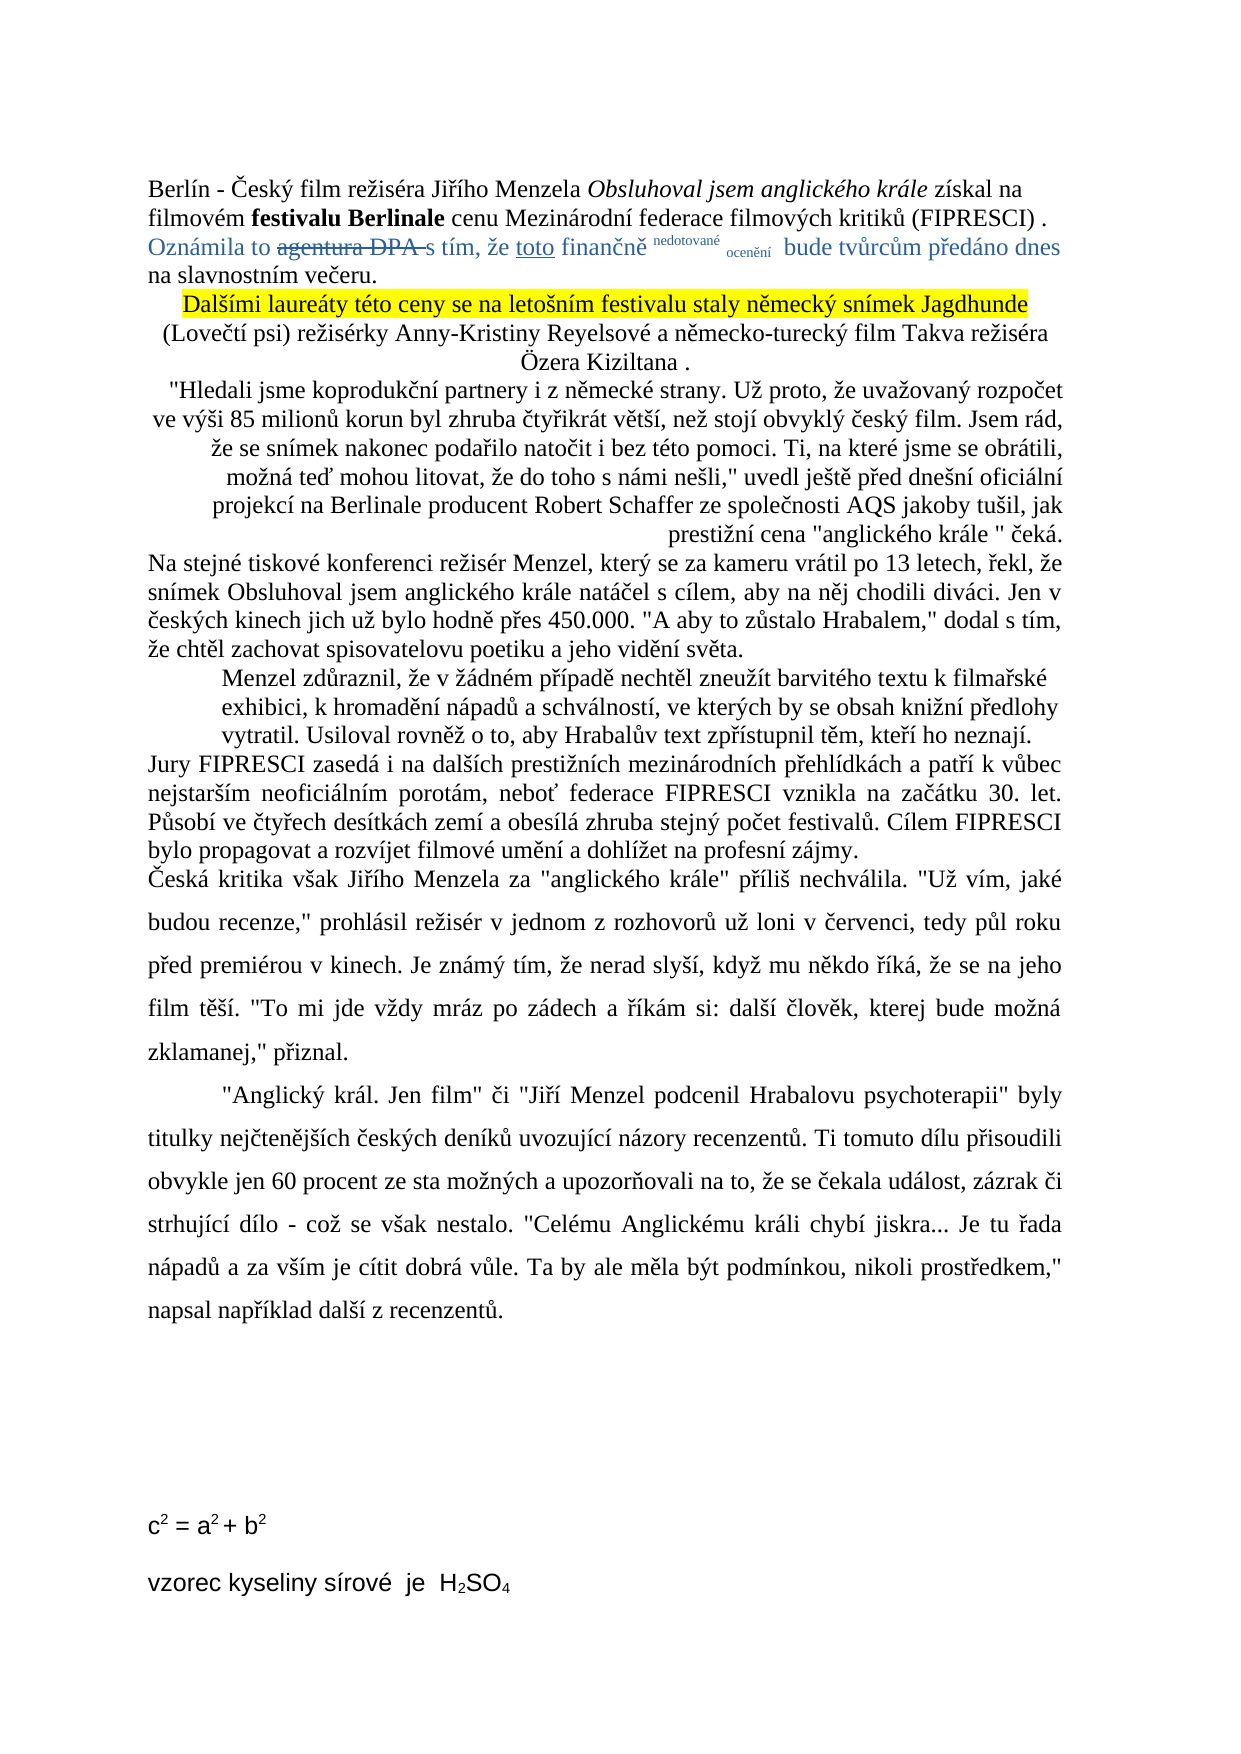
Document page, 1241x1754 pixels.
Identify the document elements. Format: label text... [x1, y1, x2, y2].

text c2 = a2 + b2 [148, 1511, 1063, 1540]
text Berlín - Český film režiséra Jiřího Menzela Obsluhoval jsem anglického krále získal na filmovém festivalu Berlinale cenu Mezinárodní federace filmových kritiků (FIPRESCI) . Oznámila to agentura DPA s tím, že toto finančně nedotované ocenění bude tvůrcům předáno dnes na slavnostním večeru. [148, 174, 1066, 289]
text Dalšími laureáty této ceny se na letošním festivalu staly německý snímek Jagdhunde (Lovečtí psi) režisérky Anny-Kristiny Reyelsové a německo-turecký film Takva režiséra Özera Kiziltana . [148, 289, 1063, 375]
text Menzel zdůraznil, že v žádném případě nechtěl zneužít barvitého textu k filmařské exhibici, k hromadění nápadů a schválností, ve kterých by se obsah knižní předlohy vytratil. Usiloval rovněž o to, aby Hrabalův text zpřístupnil těm, kteří ho neznají. [221, 663, 1063, 749]
text Na stejné tiskové konferenci režisér Menzel, který se za kameru vrátil po 13 letech, řekl, že snímek Obsluhoval jsem anglického krále natáčel s cílem, aby na něj chodili diváci. Jen v českých kinech jich už bylo hodně přes 450.000. "A aby to zůstalo Hrabalem," dodal s tím, že chtěl zachovat spisovatelovu poetiku a jeho vidění světa. [148, 548, 1063, 663]
text "Anglický král. Jen film" či "Jiří Menzel podcenil Hrabalovu psychoterapii" byly titulky nejčtenějších českých deníků uvozující názory recenzentů. Ti tomuto dílu přisoudili obvykle jen 60 procent ze sta možných a upozorňovali na to, že se čekala událost, zázrak či strhující dílo - což se však nestalo. "Celému Anglickému králi chybí jiskra... Je tu řada nápadů a za vším je cítit dobrá vůle. Ta by ale měla být podmínkou, nikoli prostředkem," napsal například další z recenzentů. [148, 1080, 1063, 1324]
text Česká kritika však Jiřího Menzela za "anglického krále" příliš nechválila. "Už vím, jaké budou recenze," prohlásil režisér v jednom z rozhovorů už loni v červenci, tedy půl roku před premiérou v kinech. Je známý tím, že nerad slyší, když mu někdo říká, že se na jeho film těší. "To mi jde vždy mráz po zádech a říkám si: další člověk, kterej bude možná zklamanej," přiznal. [148, 864, 1063, 1065]
text vzorec kyseliny sírové je H2SO4 [148, 1568, 1240, 1597]
text Jury FIPRESCI zasedá i na dalších prestižních mezinárodních přehlídkách a patří k vůbec nejstarším neoficiálním porotám, neboť federace FIPRESCI vznikla na začátku 30. let. Působí ve čtyřech desítkách zemí a obesílá zhruba stejný počet festivalů. Cílem FIPRESCI bylo propagovat a rozvíjet filmové umění a dohlížet na profesní zájmy. [148, 749, 1063, 864]
text "Hledali jsme koprodukční partnery i z německé strany. Už proto, že uvažovaný rozpočet ve výši 85 milionů korun byl zhruba čtyřikrát větší, než stojí obvyklý český film. Jsem rád, že se snímek nakonec podařilo natočit i bez této pomoci. Ti, na které jsme se obrátili, možná teď mohou litovat, že do toho s námi nešli," uvedl ještě před dnešní oficiální projekcí na Berlinale producent Robert Schaffer ze společnosti AQS jakoby tušil, jak prestižní cena "anglického krále " čeká. [148, 375, 1063, 548]
